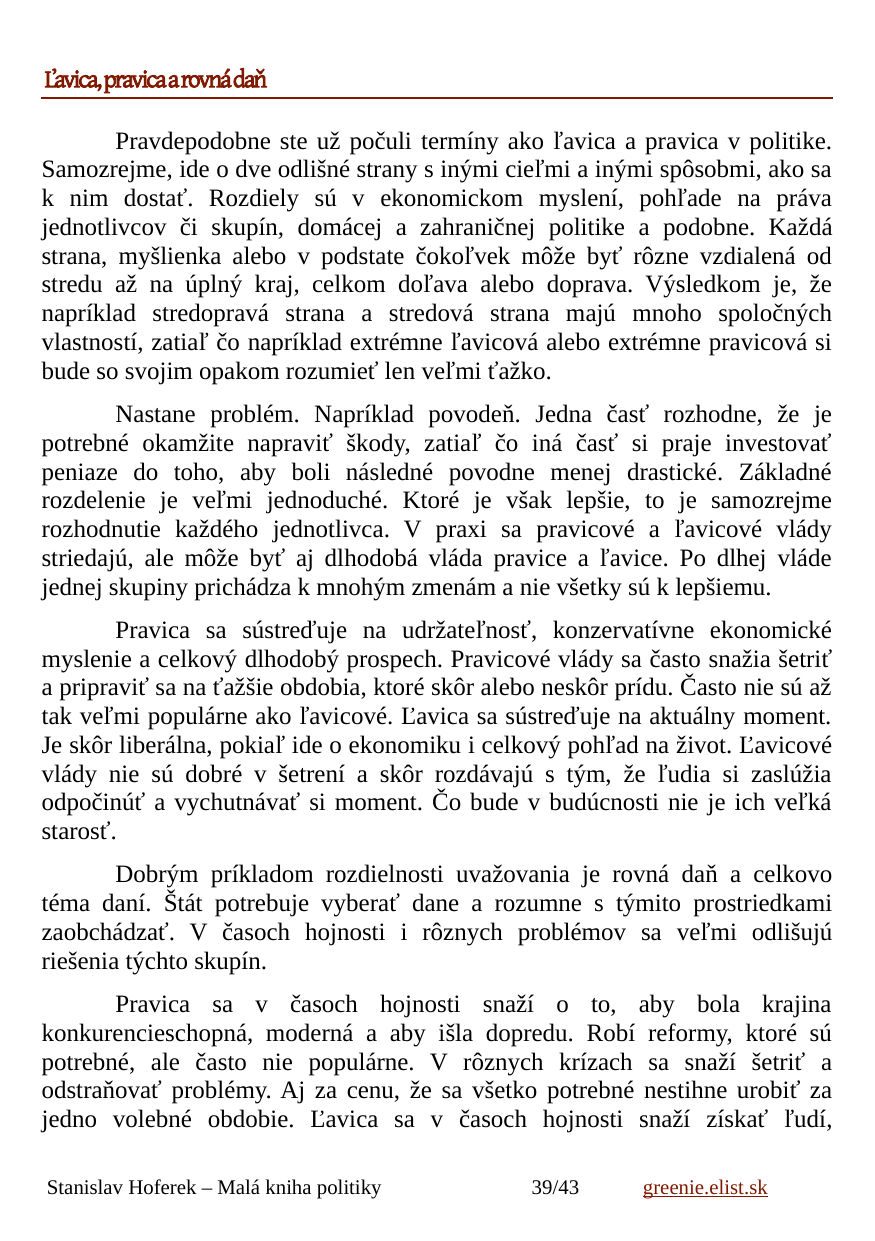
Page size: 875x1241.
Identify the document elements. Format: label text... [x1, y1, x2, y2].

text Pravdepodobne ste už počuli termíny ako ľavica a pravica v politike. Samozrejme, ide o dve odlišné strany s inými cieľmi a inými spôsobmi, ako sa k nim dostať. Rozdiely sú v ekonomickom myslení, pohľade na práva jednotlivcov či skupín, domácej a zahraničnej politike a podobne. Každá strana, myšlienka alebo v podstate čokoľvek môže byť rôzne vzdialená od stredu až na úplný kraj, celkom doľava alebo doprava. Výsledkom je, že napríklad stredopravá strana a stredová strana majú mnoho spoločných vlastností, zatiaľ čo napríklad extrémne ľavicová alebo extrémne pravicová si bude so svojim opakom rozumieť len veľmi ťažko. [41, 126, 833, 384]
subtitle Ľavica, pravica a rovná daň [41, 62, 833, 97]
text Dobrým príkladom rozdielnosti uvažovania je rovná daň a celkovo téma daní. Štát potrebuje vyberať dane a rozumne s týmito prostriedkami zaobchádzať. V časoch hojnosti i rôznych problémov sa veľmi odlišujú riešenia týchto skupín. [41, 859, 833, 974]
text Pravica sa v časoch hojnosti snaží o to, aby bola krajina konkurencieschopná, moderná a aby išla dopredu. Robí reformy, ktoré sú potrebné, ale často nie populárne. V rôznych krízach sa snaží šetriť a odstraňovať problémy. Aj za cenu, že sa všetko potrebné nestihne urobiť za jedno volebné obdobie. Ľavica sa v časoch hojnosti snaží získať ľudí, [41, 989, 833, 1133]
text Pravica sa sústreďuje na udržateľnosť, konzervatívne ekonomické myslenie a celkový dlhodobý prospech. Pravicové vlády sa často snažia šetriť a pripraviť sa na ťažšie obdobia, ktoré skôr alebo neskôr prídu. Často nie sú až tak veľmi populárne ako ľavicové. Ľavica sa sústreďuje na aktuálny moment. Je skôr liberálna, pokiaľ ide o ekonomiku i celkový pohľad na život. Ľavicové vlády nie sú dobré v šetrení a skôr rozdávajú s tým, že ľudia si zaslúžia odpočinúť a vychutnávať si moment. Čo bude v budúcnosti nie je ich veľká starosť. [41, 615, 833, 845]
text Nastane problém. Napríklad povodeň. Jedna časť rozhodne, že je potrebné okamžite napraviť škody, zatiaľ čo iná časť si praje investovať peniaze do toho, aby boli následné povodne menej drastické. Základné rozdelenie je veľmi jednoduché. Ktoré je však lepšie, to je samozrejme rozhodnutie každého jednotlivca. V praxi sa pravicové a ľavicové vlády striedajú, ale môže byť aj dlhodobá vláda pravice a ľavice. Po dlhej vláde jednej skupiny prichádza k mnohým zmenám a nie všetky sú k lepšiemu. [41, 399, 833, 600]
